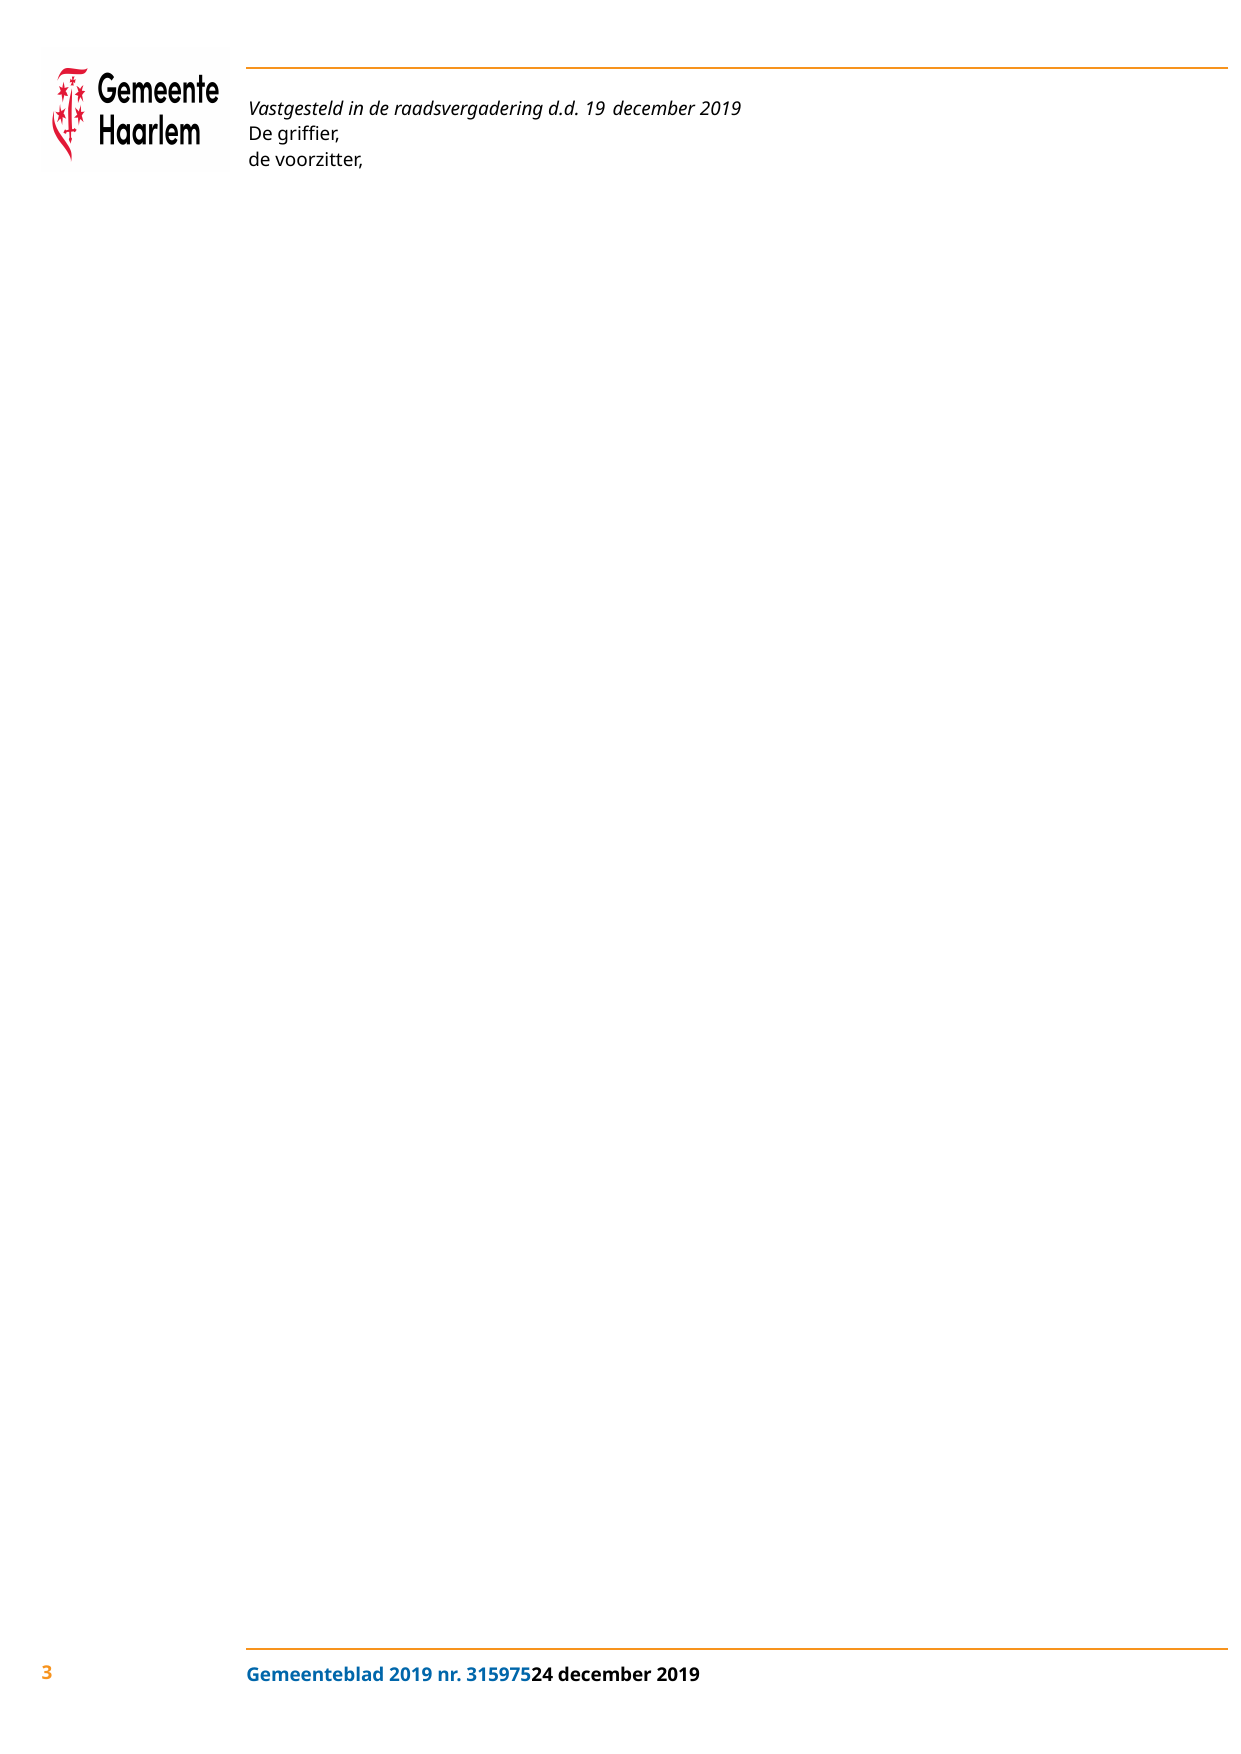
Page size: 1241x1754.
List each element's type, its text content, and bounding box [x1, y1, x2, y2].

picture [41, 47, 231, 172]
text de voorzitter, [248, 146, 1152, 172]
text Vastgesteld in de raadsvergadering d.d. 19 december 2019 [248, 95, 1152, 121]
text De griffier, [248, 121, 1152, 146]
